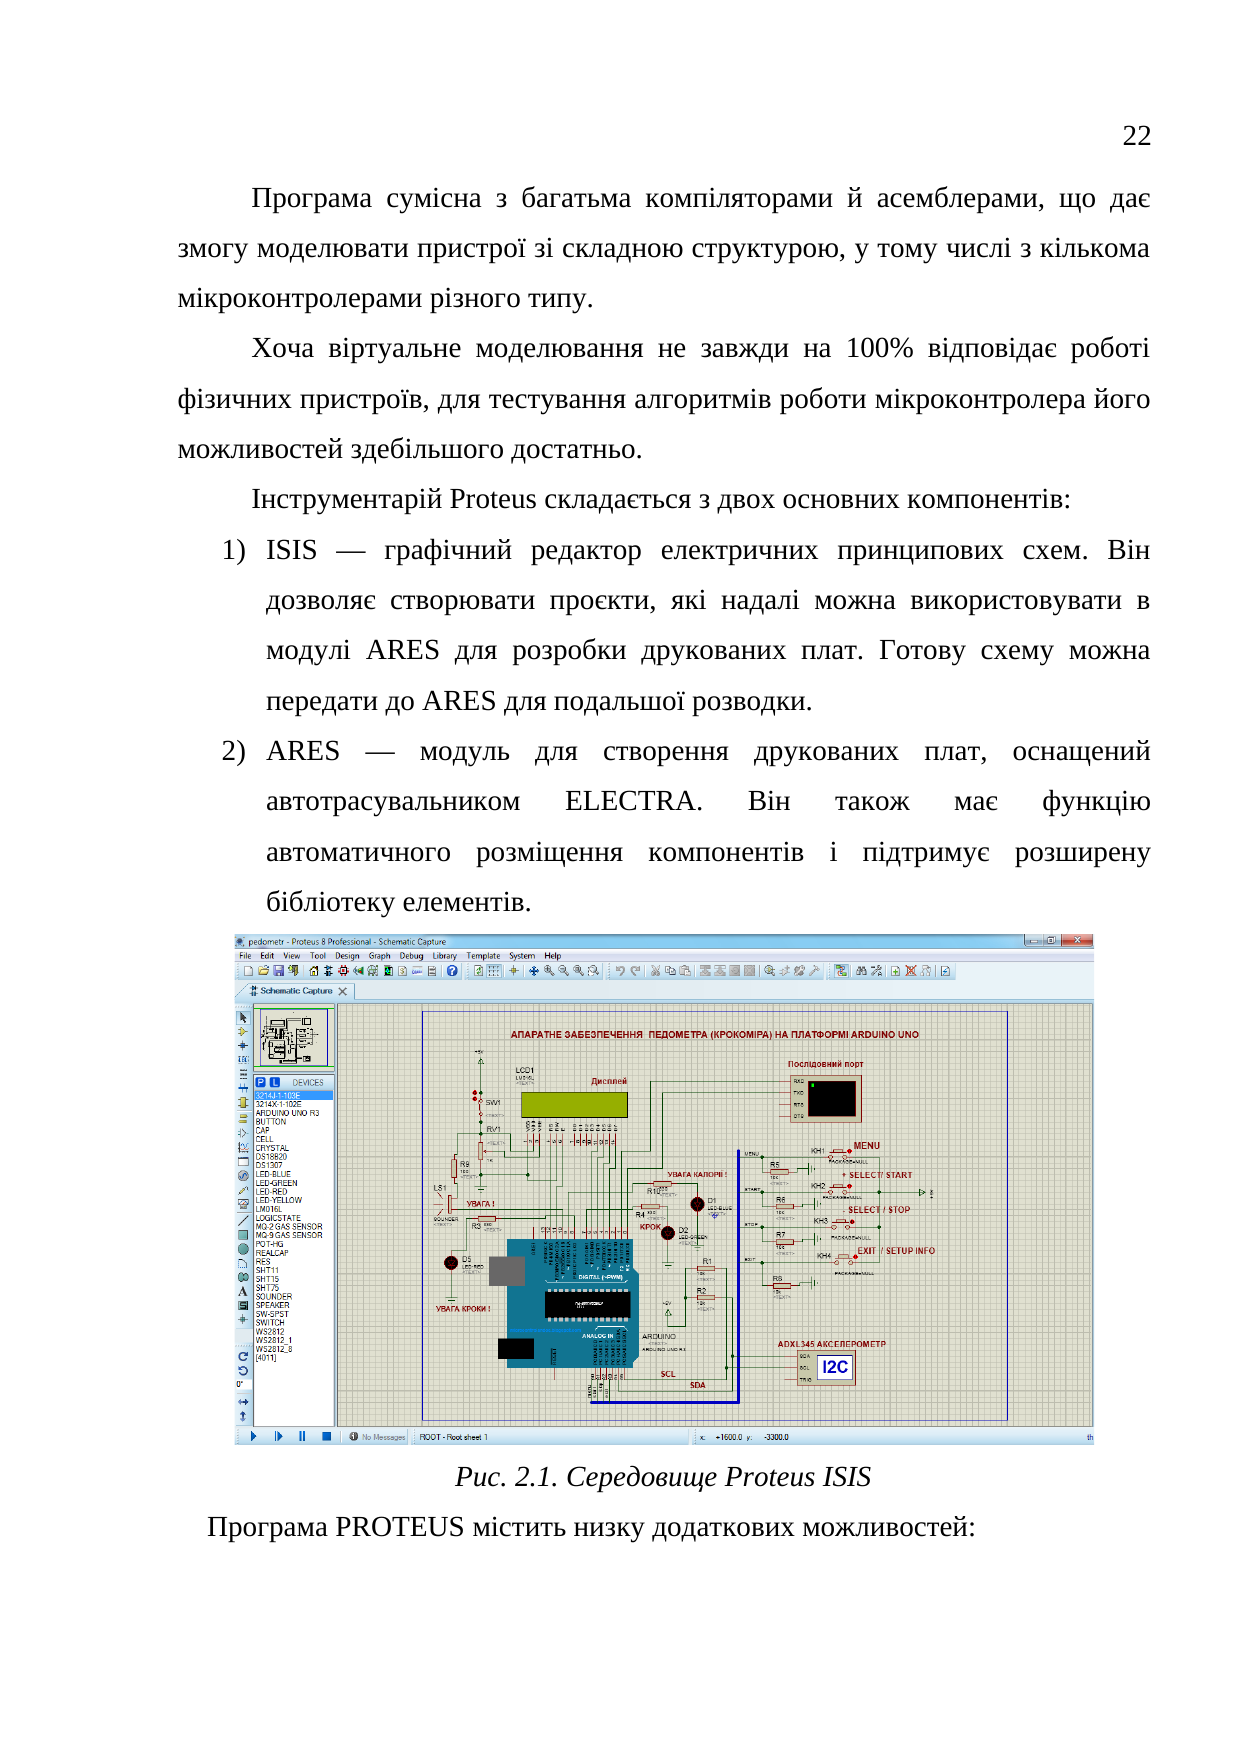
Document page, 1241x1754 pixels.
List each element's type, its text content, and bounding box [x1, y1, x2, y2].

list ARES — модуль для створення друкованих плат, оснащений автотрасувальником ELECTRA. Він також має функцію автоматичного розміщення компонентів і підтримує розширену бібліотеку елементів. [221, 733, 1152, 918]
text Рис. 2.1. Середовище Proteus ISIS [177, 1459, 1152, 1493]
list ISIS — графічний редактор електричних принципових схем. Він дозволяє створювати проєкти, які надалі можна використовувати в модулі ARES для розробки друкованих плат. Готову схему можна передати до ARES для подальшої розводки. [221, 532, 1152, 716]
text Програма сумісна з багатьма компіляторами й асемблерами, що дає змогу моделювати пристрої зі складною структурою, у тому числі з кількома мікроконтролерами різного типу. [177, 180, 1152, 314]
text Інструментарій Proteus складається з двох основних компонентів: [177, 482, 1152, 515]
text Програма PROTEUS містить низку додаткових можливостей: [177, 1509, 1152, 1543]
text Хоча віртуальне моделювання не завжди на 100% відповідає роботі фізичних пристроїв, для тестування алгоритмів роботи мікроконтролера його можливостей здебільшого достатньо. [177, 331, 1152, 465]
picture [234, 934, 1095, 1445]
